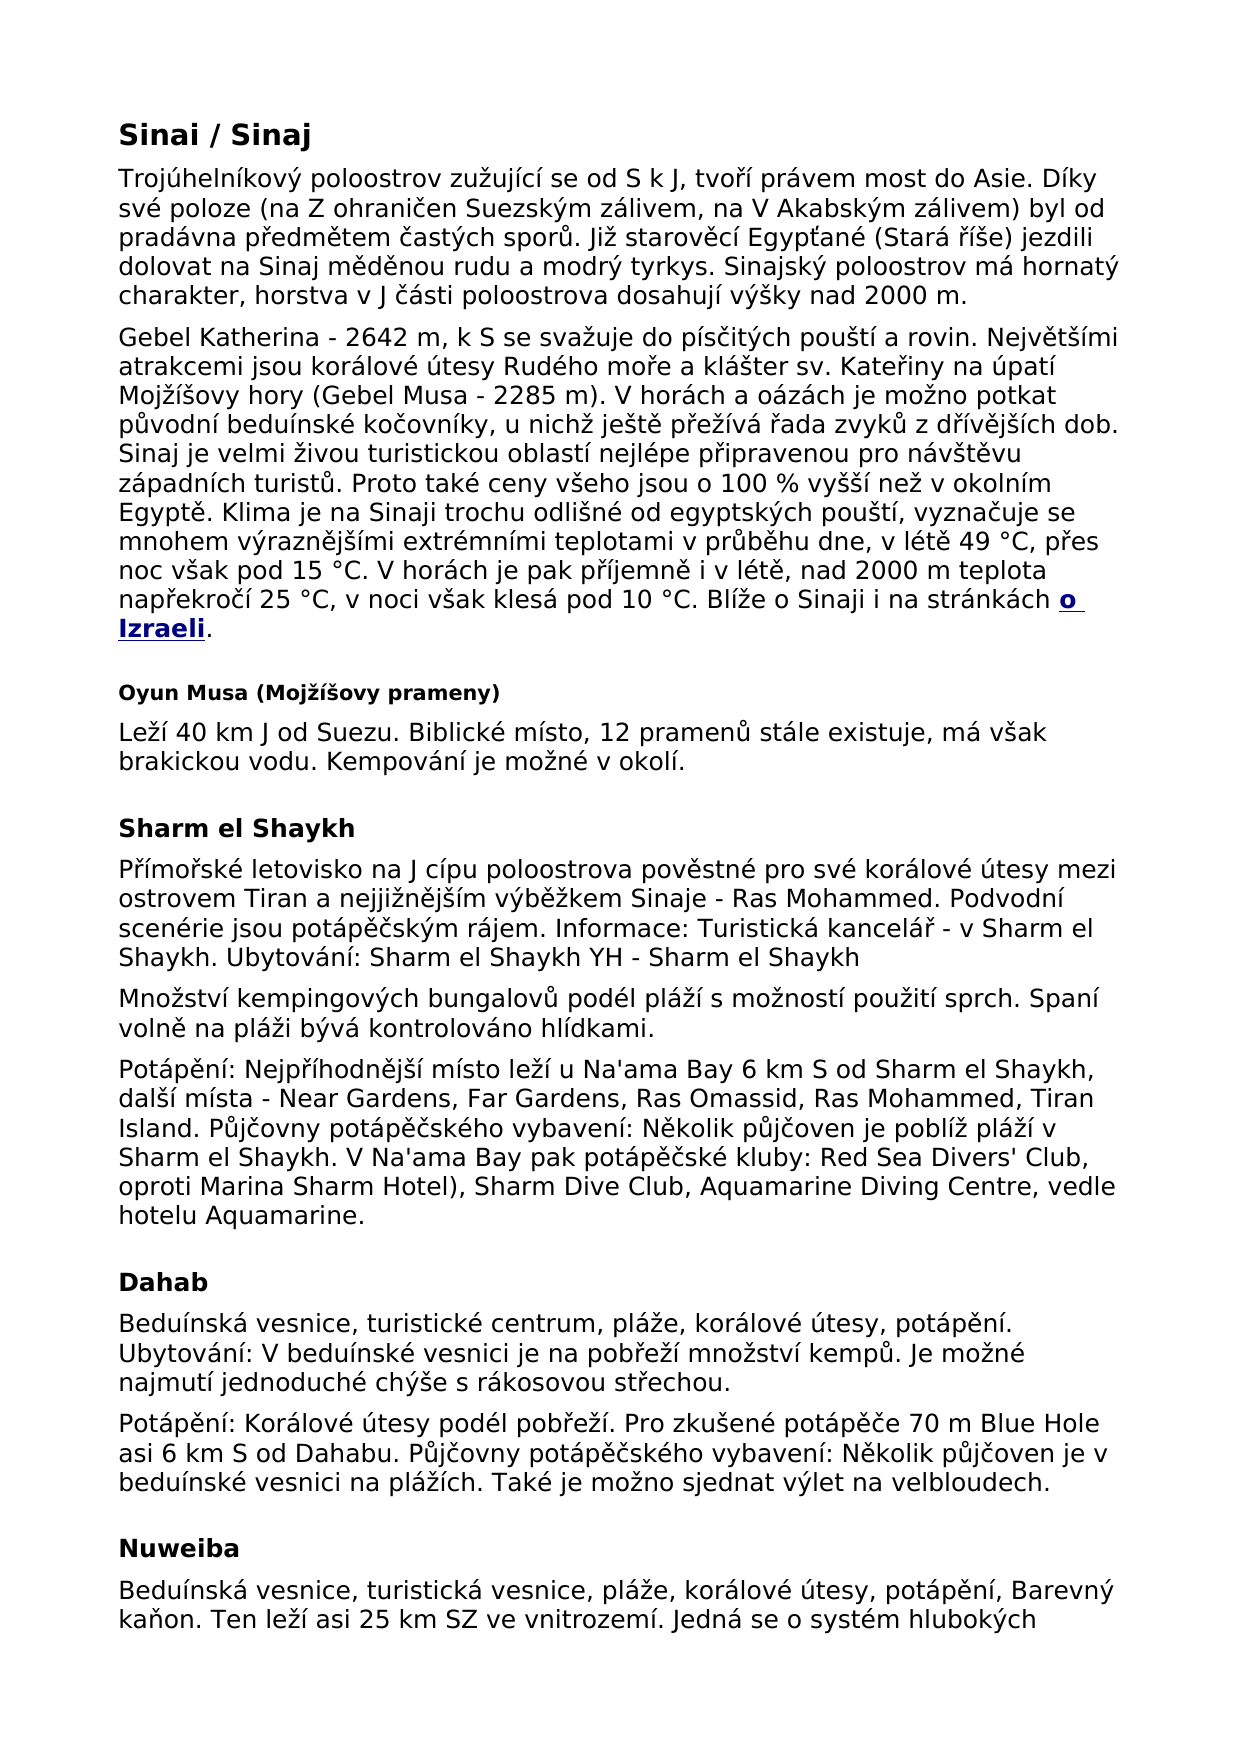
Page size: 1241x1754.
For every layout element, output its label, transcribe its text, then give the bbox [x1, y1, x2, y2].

subtitle Sharm el Shaykh [118, 814, 1122, 843]
text Trojúhelníkový poloostrov zužující se od S k J, tvoří právem most do Asie. Díky své poloze (na Z ohraničen Suezským zálivem, na V Akabským zálivem) byl od pradávna předmětem častých sporů. Již starověcí Egypťané (Stará říše) jezdili dolovat na Sinaj měděnou rudu a modrý tyrkys. Sinajský poloostrov má hornatý charakter, horstva v J části poloostrova dosahují výšky nad 2000 m. [118, 164, 1122, 310]
subtitle Sinai / Sinaj [118, 118, 1122, 152]
text Přímořské letovisko na J cípu poloostrova pověstné pro své korálové útesy mezi ostrovem Tiran a nejjižnějším výběžkem Sinaje - Ras Mohammed. Podvodní scenérie jsou potápěčským rájem. Informace: Turistická kancelář - v Sharm el Shaykh. Ubytování: Sharm el Shaykh YH - Sharm el Shaykh [118, 856, 1122, 972]
text Potápění: Nejpříhodnější místo leží u Na'ama Bay 6 km S od Sharm el Shaykh, další místa - Near Gardens, Far Gardens, Ras Omassid, Ras Mohammed, Tiran Island. Půjčovny potápěčského vybavení: Několik půjčoven je poblíž pláží v Sharm el Shaykh. V Na'ama Bay pak potápěčské kluby: Red Sea Divers' Club, oproti Marina Sharm Hotel), Sharm Dive Club, Aquamarine Diving Centre, vedle hotelu Aquamarine. [118, 1056, 1122, 1231]
text Množství kempingových bungalovů podél pláží s možností použití sprch. Spaní volně na pláži bývá kontrolováno hlídkami. [118, 985, 1122, 1043]
subtitle Nuweiba [118, 1535, 1122, 1564]
subtitle Dahab [118, 1268, 1122, 1297]
text Leží 40 km J od Suezu. Biblické místo, 12 pramenů stále existuje, má však brakickou vodu. Kempování je možné v okolí. [118, 718, 1122, 776]
subtitle Oyun Musa (Mojžíšovy prameny) [118, 681, 1122, 706]
text Potápění: Korálové útesy podél pobřeží. Pro zkušené potápěče 70 m Blue Hole asi 6 km S od Dahabu. Půjčovny potápěčského vybavení: Několik půjčoven je v beduínské vesnici na plážích. Také je možno sjednat výlet na velbloudech. [118, 1410, 1122, 1497]
text Gebel Katherina - 2642 m, k S se svažuje do písčitých pouští a rovin. Největšími atrakcemi jsou korálové útesy Rudého moře a klášter sv. Kateřiny na úpatí Mojžíšovy hory (Gebel Musa - 2285 m). V horách a oázách je možno potkat původní beduínské kočovníky, u nichž ještě přežívá řada zvyků z dřívějších dob. Sinaj je velmi živou turistickou oblastí nejlépe připravenou pro návštěvu západních turistů. Proto také ceny všeho jsou o 100 % vyšší než v okolním Egyptě. Klima je na Sinaji trochu odlišné od egyptských pouští, vyznačuje se mnohem výraznějšími extrémními teplotami v průběhu dne, v létě 49 °C, přes noc však pod 15 °C. V horách je pak příjemně i v létě, nad 2000 m teplota napřekročí 25 °C, v noci však klesá pod 10 °C. Blíže o Sinaji i na stránkách o Izraeli. [118, 323, 1122, 644]
text Beduínská vesnice, turistické centrum, pláže, korálové útesy, potápění. Ubytování: V beduínské vesnici je na pobřeží množství kempů. Je možné najmutí jednoduché chýše s rákosovou střechou. [118, 1310, 1122, 1397]
text Beduínská vesnice, turistická vesnice, pláže, korálové útesy, potápění, Barevný kaňon. Ten leží asi 25 km SZ ve vnitrozemí. Jedná se o systém hlubokých [118, 1576, 1122, 1635]
